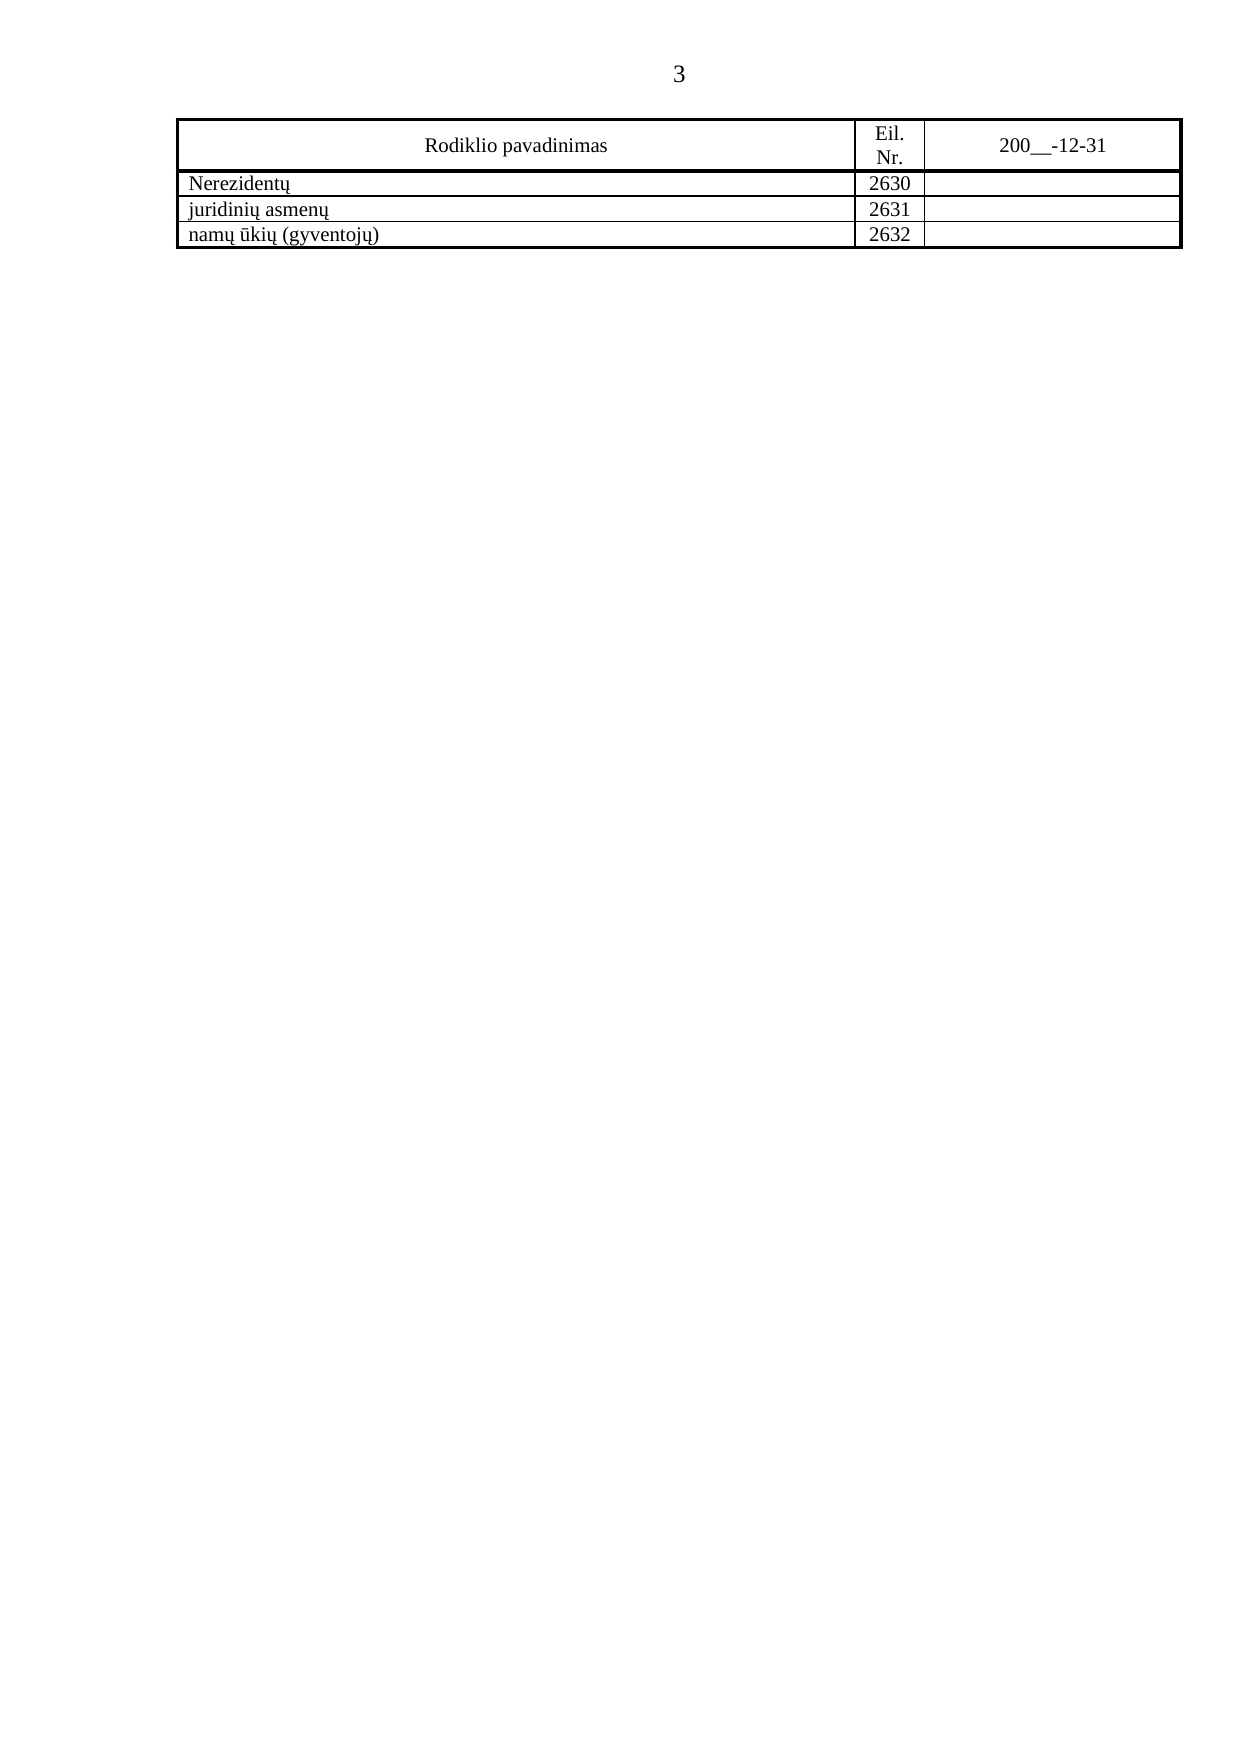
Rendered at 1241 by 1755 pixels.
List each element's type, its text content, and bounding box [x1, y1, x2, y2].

table_cell [925, 222, 1179, 246]
table_header 200__-12-31 [925, 121, 1179, 169]
table_header Eil. Nr. [856, 121, 924, 169]
table_cell [925, 197, 1179, 221]
table_cell namų ūkių (gyventojų) [179, 222, 854, 246]
table_cell Nerezidentų [179, 173, 854, 195]
table_header Rodiklio pavadinimas [179, 121, 854, 169]
table_cell 2631 [856, 197, 924, 221]
table_cell [925, 173, 1179, 195]
table_cell 2630 [856, 173, 924, 195]
table_cell juridinių asmenų [179, 197, 854, 221]
table_cell 2632 [856, 222, 924, 246]
